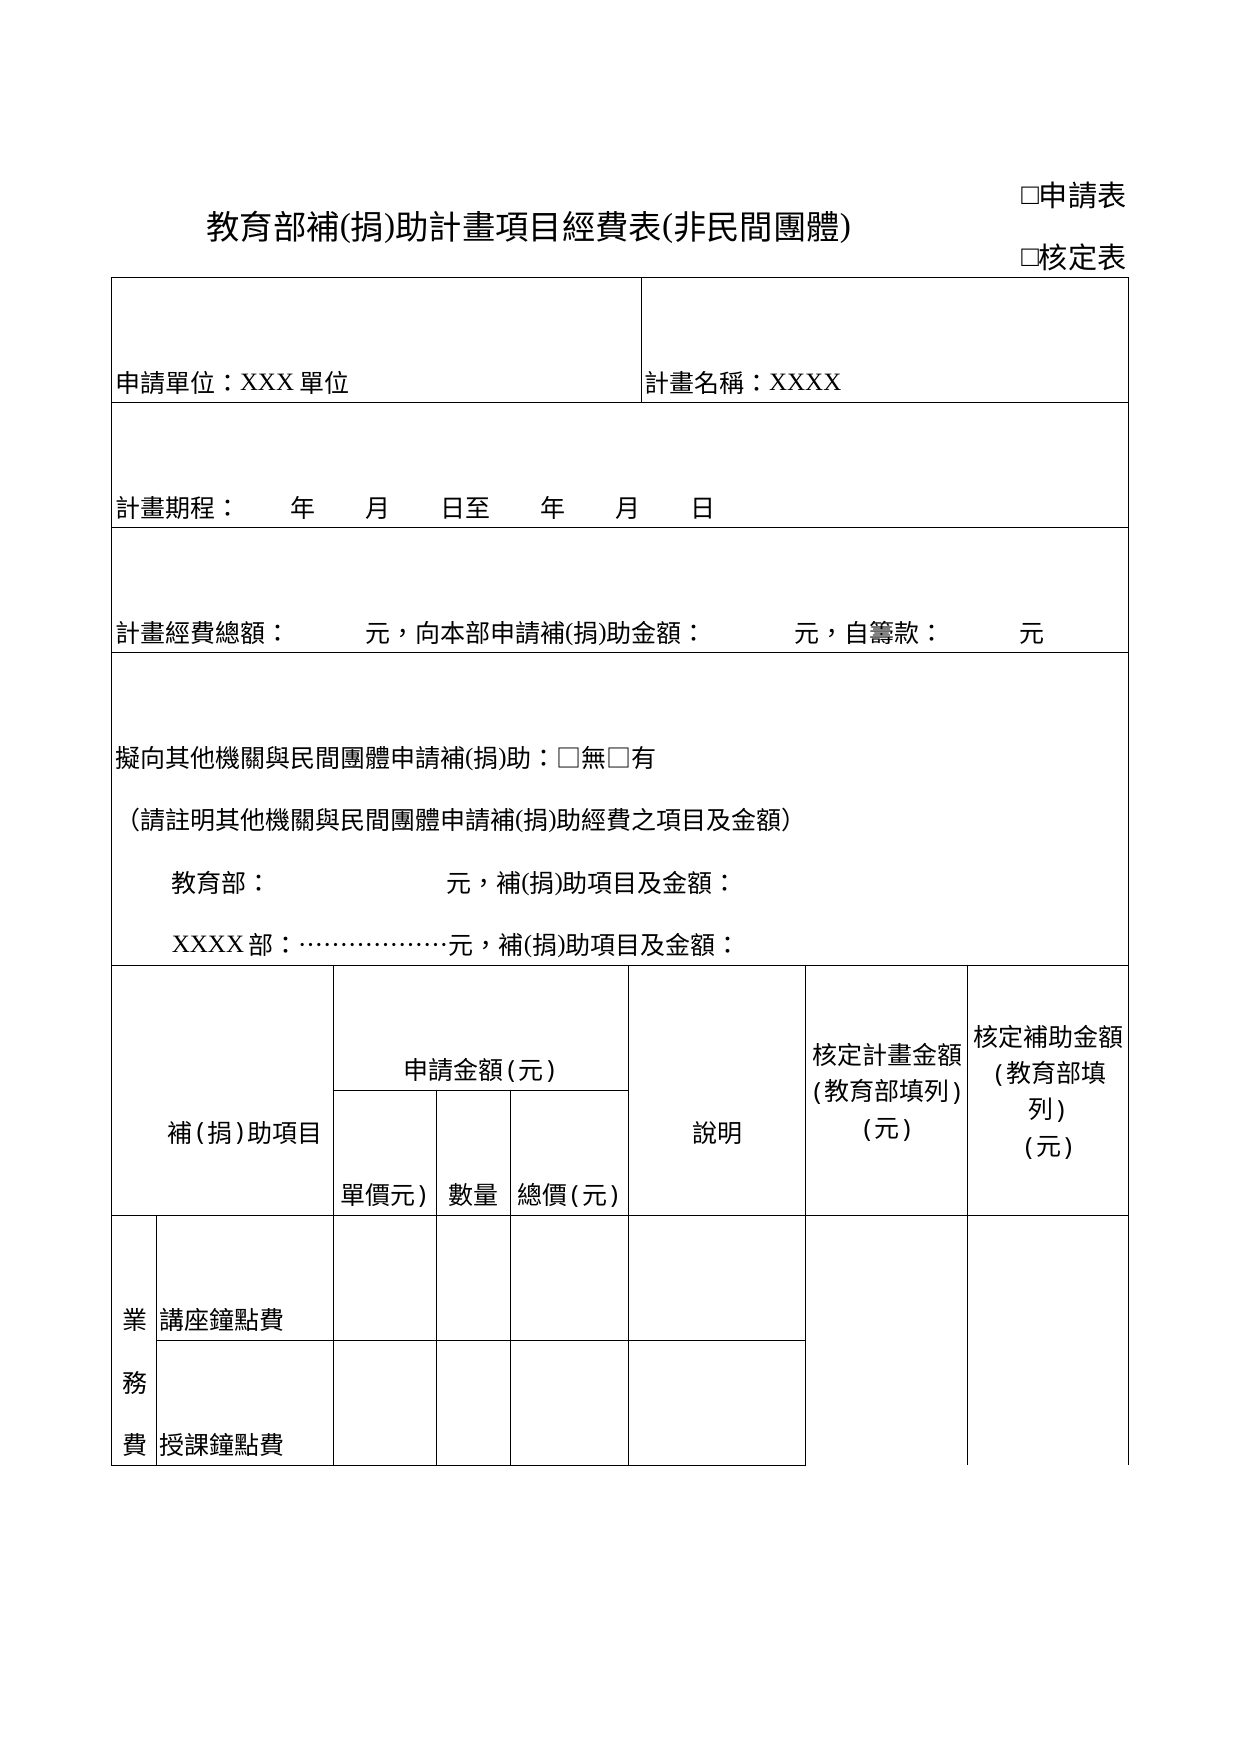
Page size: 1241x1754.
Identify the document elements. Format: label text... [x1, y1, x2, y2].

table_cell [511, 1216, 628, 1339]
table_cell 申請金額(元) [334, 966, 628, 1089]
table_cell 講座鐘點費 [157, 1216, 333, 1339]
table_cell [806, 1216, 967, 1464]
table_header □申請表 □核定表 [1020, 152, 1128, 277]
table_cell 核定補助金額 (教育部填列) (元) [968, 966, 1128, 1214]
table_cell [437, 1216, 510, 1339]
table_cell 計畫名稱：XXXX [642, 278, 1128, 402]
table_cell 核定計畫金額 (教育部填列) (元) [806, 966, 967, 1214]
table_cell [629, 1216, 805, 1339]
table_cell [334, 1341, 436, 1464]
table_cell 總價(元) [511, 1091, 628, 1214]
table_cell [511, 1341, 628, 1464]
table_cell 說明 [629, 966, 805, 1214]
table_cell 單價元) [334, 1091, 436, 1214]
table_cell [334, 1216, 436, 1339]
table_cell 數量 [437, 1091, 510, 1214]
table_header 教育部補(捐)助計畫項目經費表(非民間團體) [112, 152, 1020, 277]
table_cell [112, 966, 157, 1089]
table_cell 擬向其他機關與民間團體申請補(捐)助：□無□有 （請註明其他機關與民間團體申請補(捐)助經費之項目及金額） 教育部： 元，補(捐)助項目及金額： XXXX部：………………元，補(捐)助項目及金額： [112, 653, 1128, 964]
table_cell [437, 1341, 510, 1464]
table_cell [629, 1341, 805, 1464]
table_cell 計畫期程： 年 月 日至 年 月 日 [112, 403, 1128, 527]
table_cell [968, 1216, 1128, 1464]
table_cell 申請單位：XXX單位 [112, 278, 641, 402]
table_cell 授課鐘點費 [157, 1341, 333, 1464]
table_cell [112, 1090, 157, 1214]
table_cell 計畫經費總額： 元，向本部申請補(捐)助金額： 元，自籌款： 元 [112, 528, 1128, 652]
table_cell 補(捐)助項目 [157, 966, 333, 1214]
table_cell 業務費 [112, 1216, 156, 1464]
